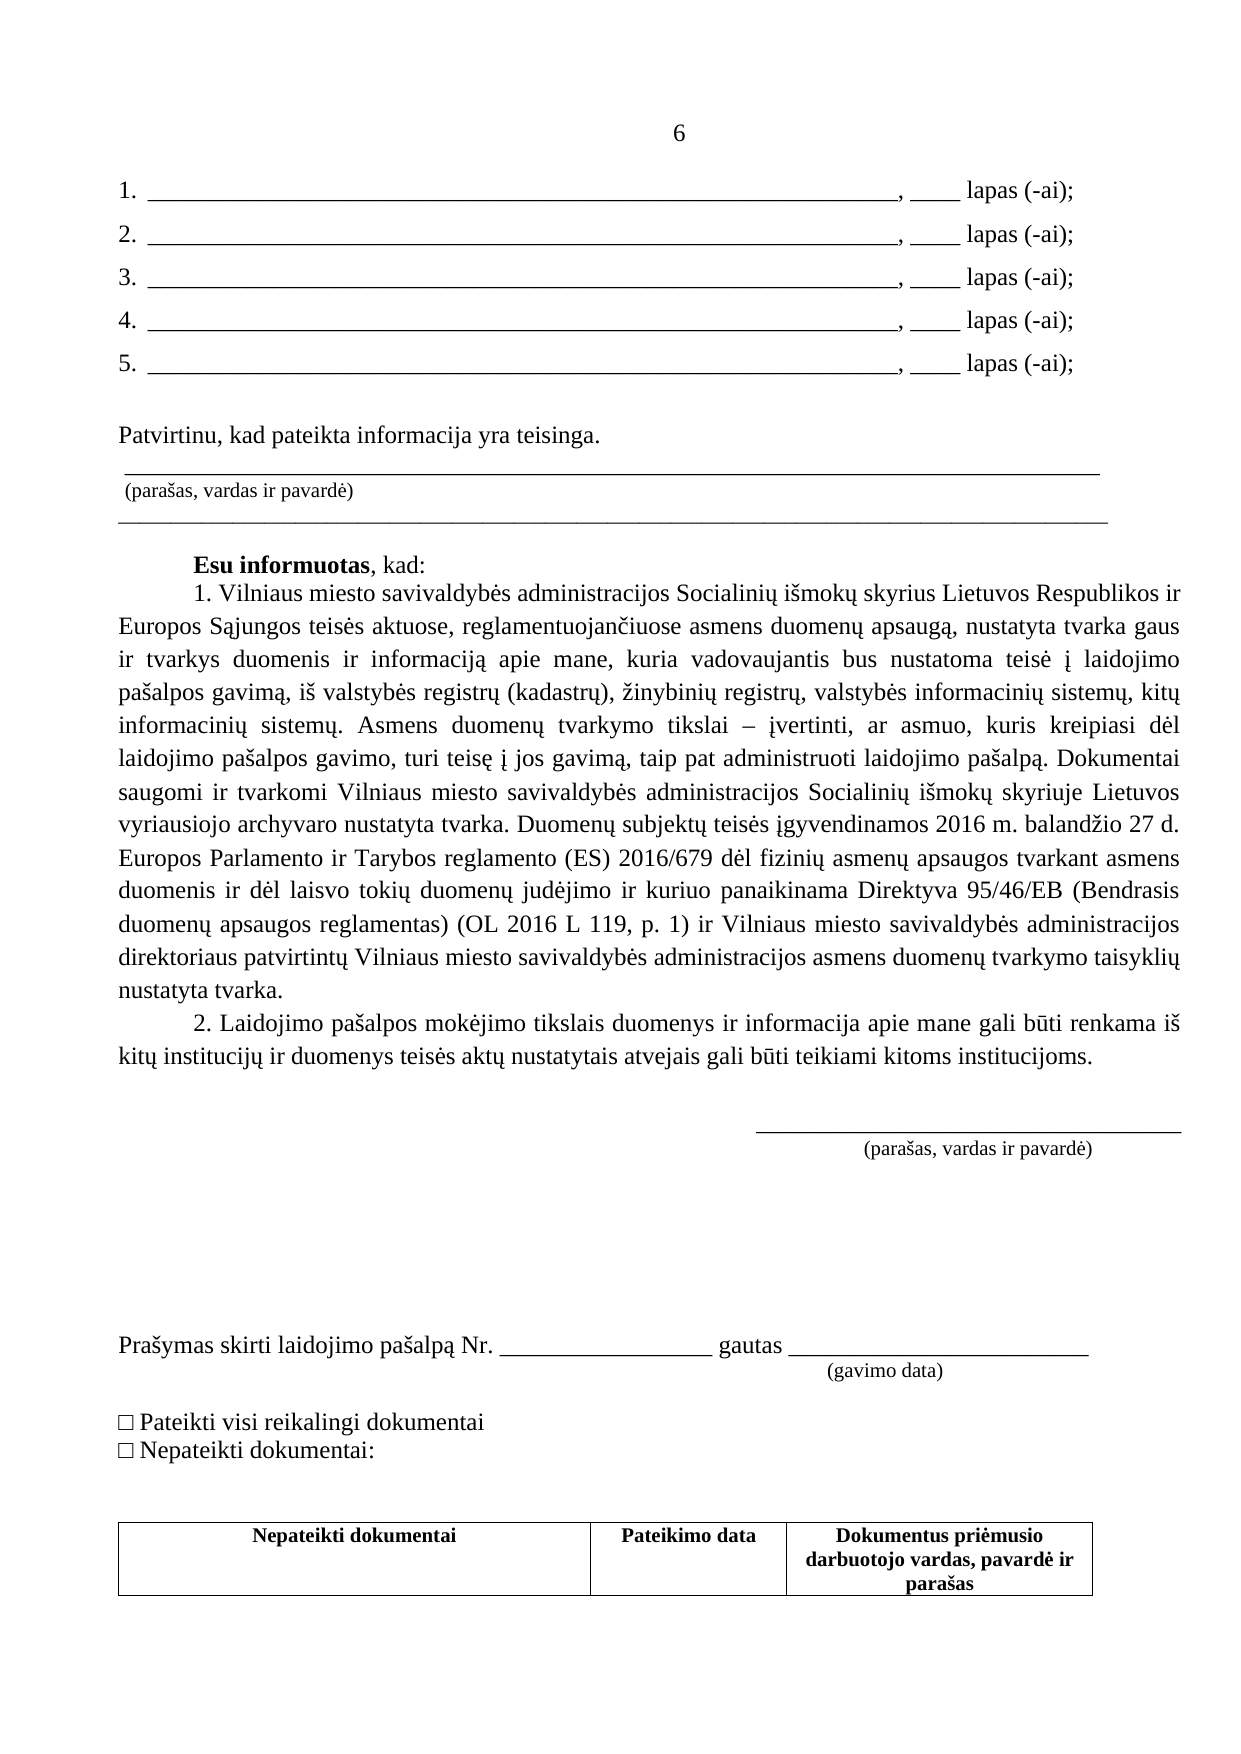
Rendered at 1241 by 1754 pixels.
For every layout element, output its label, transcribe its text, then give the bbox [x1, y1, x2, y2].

table_header Pateikimo data [591, 1523, 786, 1595]
text (gavimo data) [118, 1358, 1181, 1382]
text □ Pateikti visi reikalingi dokumentai [118, 1407, 1181, 1435]
text 1. ____________________________________________________________, ____ lapas (-ai); [118, 176, 1181, 204]
table_header Nepateikti dokumentai [119, 1523, 590, 1595]
text ______________________________________________________________________________ [118, 449, 1181, 477]
text 3. ____________________________________________________________, ____ lapas (-ai); [118, 262, 1181, 291]
text 2. Laidojimo pašalpos mokėjimo tikslais duomenys ir informacija apie mane gali būti renkama iš kitų institucijų ir duomenys teisės aktų nustatytais atvejais gali būti teikiami kitoms institucijoms. [118, 1008, 1181, 1069]
text Prašymas skirti laidojimo pašalpą Nr. _________________ gautas ________________________ [118, 1330, 1181, 1358]
text (parašas, vardas ir pavardė) [118, 1136, 1092, 1159]
text 5. ____________________________________________________________, ____ lapas (-ai); [118, 348, 1181, 377]
text 2. ____________________________________________________________, ____ lapas (-ai); [118, 219, 1181, 247]
text □ Nepateikti dokumentai: [118, 1435, 1181, 1464]
text Patvirtinu, kad pateikta informacija yra teisinga. [118, 420, 1181, 449]
text 1. Vilniaus miesto savivaldybės administracijos Socialinių išmokų skyrius Lietuvos Respublikos ir Europos Sąjungos teisės aktuose, reglamentuojančiuose asmens duomenų apsaugą, nustatyta tvarka gaus ir tvarkys duomenis ir informaciją apie mane, kuria vadovaujantis bus nustatoma teisė į laidojimo pašalpos gavimą, iš valstybės registrų (kadastrų), žinybinių registrų, valstybės informacinių sistemų, kitų informacinių sistemų. Asmens duomenų tvarkymo tikslai – įvertinti, ar asmuo, kuris kreipiasi dėl laidojimo pašalpos gavimo, turi teisę į jos gavimą, taip pat administruoti laidojimo pašalpą. Dokumentai saugomi ir tvarkomi Vilniaus miesto savivaldybės administracijos Socialinių išmokų skyriuje Lietuvos vyriausiojo archyvaro nustatyta tvarka. Duomenų subjektų teisės įgyvendinamos 2016 m. balandžio 27 d. Europos Parlamento ir Tarybos reglamento (ES) 2016/679 dėl fizinių asmenų apsaugos tvarkant asmens duomenis ir dėl laisvo tokių duomenų judėjimo ir kuriuo panaikinama Direktyva 95/46/EB (Bendrasis duomenų apsaugos reglamentas) (OL 2016 L 119, p. 1) ir Vilniaus miesto savivaldybės administracijos direktoriaus patvirtintų Vilniaus miesto savivaldybės administracijos asmens duomenų tvarkymo taisyklių nustatyta tvarka. [118, 578, 1181, 1003]
text _______________________________________________________________________________________________ [118, 502, 1181, 526]
text Esu informuotas, kad: [118, 550, 1181, 578]
text (parašas, vardas ir pavardė) [118, 477, 1181, 502]
text 4. ____________________________________________________________, ____ lapas (-ai); [118, 305, 1181, 334]
table_header Dokumentus priėmusio darbuotojo vardas, pavardė ir parašas [787, 1523, 1092, 1595]
text __________________________________ [118, 1107, 1181, 1136]
